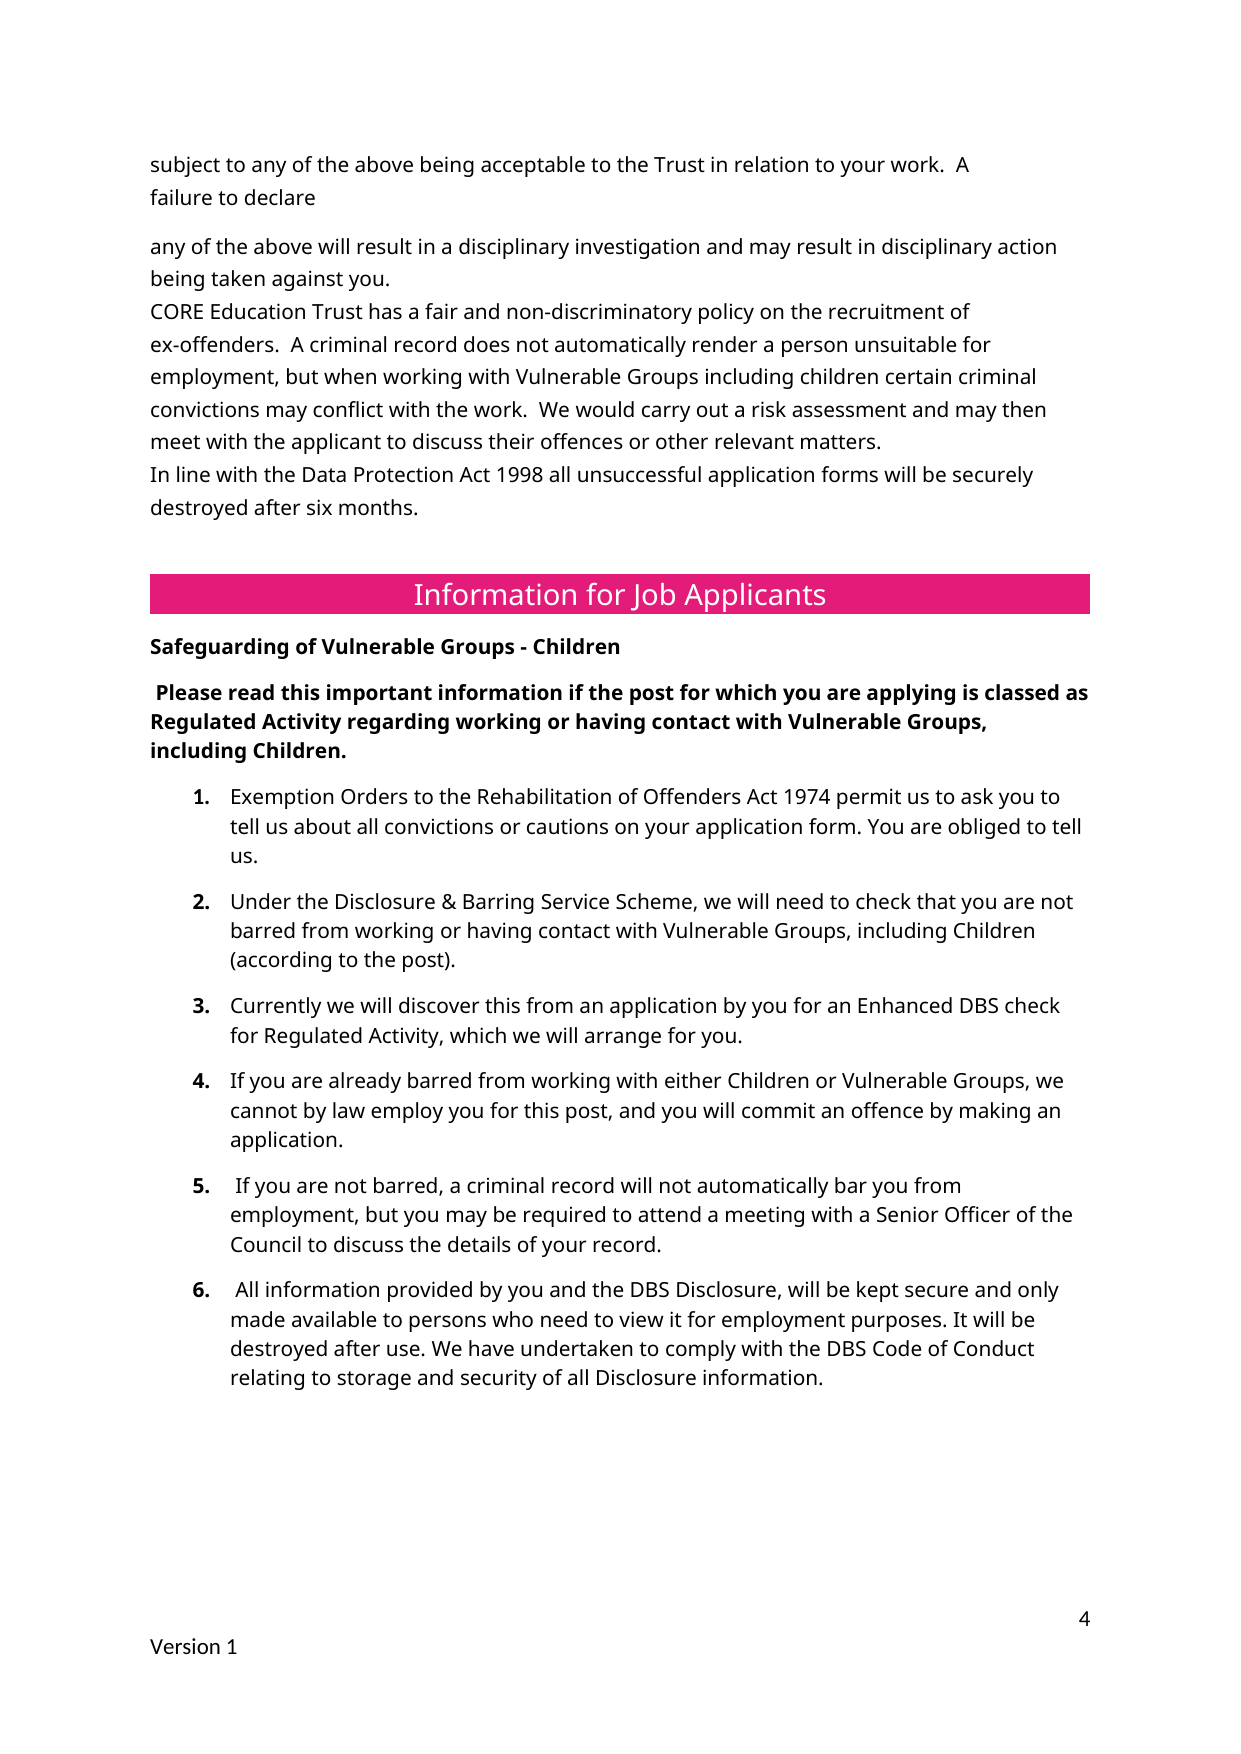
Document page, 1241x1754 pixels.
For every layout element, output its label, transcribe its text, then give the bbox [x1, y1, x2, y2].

text Safeguarding of Vulnerable Groups - Children [150, 632, 1090, 661]
list Exemption Orders to the Rehabilitation of Offenders Act 1974 permit us to ask you to tell us about all convictions or cautions on your application form. You are obliged to tell us. [192, 782, 1090, 869]
text Please read this important information if the post for which you are applying is classed as Regulated Activity regarding working or having contact with Vulnerable Groups, including Children. [150, 678, 1090, 765]
text subject to any of the above being acceptable to the Trust in relation to your work. A failure to declare [150, 150, 1090, 211]
list Currently we will discover this from an application by you for an Enhanced DBS check for Regulated Activity, which we will arrange for you. [192, 991, 1090, 1049]
text any of the above will result in a disciplinary investigation and may result in disciplinary action being taken against you. CORE Education Trust has a fair and non-discriminatory policy on the recruitment of ex-offenders. A criminal record does not automatically render a person unsuitable for employment, but when working with Vulnerable Groups including children certain criminal convictions may conflict with the work. We would carry out a risk assessment and may then meet with the applicant to discuss their offences or other relevant matters. In line with the Data Protection Act 1998 all unsuccessful application forms will be securely destroyed after six months. [150, 232, 1090, 554]
list If you are already barred from working with either Children or Vulnerable Groups, we cannot by law employ you for this post, and you will commit an offence by making an application. [192, 1067, 1090, 1154]
text Information for Job Applicants [150, 574, 1090, 614]
list If you are not barred, a criminal record will not automatically bar you from employment, but you may be required to attend a meeting with a Senior Officer of the Council to discuss the details of your record. [192, 1171, 1090, 1258]
list Under the Disclosure & Barring Service Scheme, we will need to check that you are not barred from working or having contact with Vulnerable Groups, including Children (according to the post). [192, 887, 1090, 974]
list All information provided by you and the DBS Disclosure, will be kept secure and only made available to persons who need to view it for employment purposes. It will be destroyed after use. We have undertaken to comply with the DBS Code of Conduct relating to storage and security of all Disclosure information. [192, 1276, 1090, 1392]
